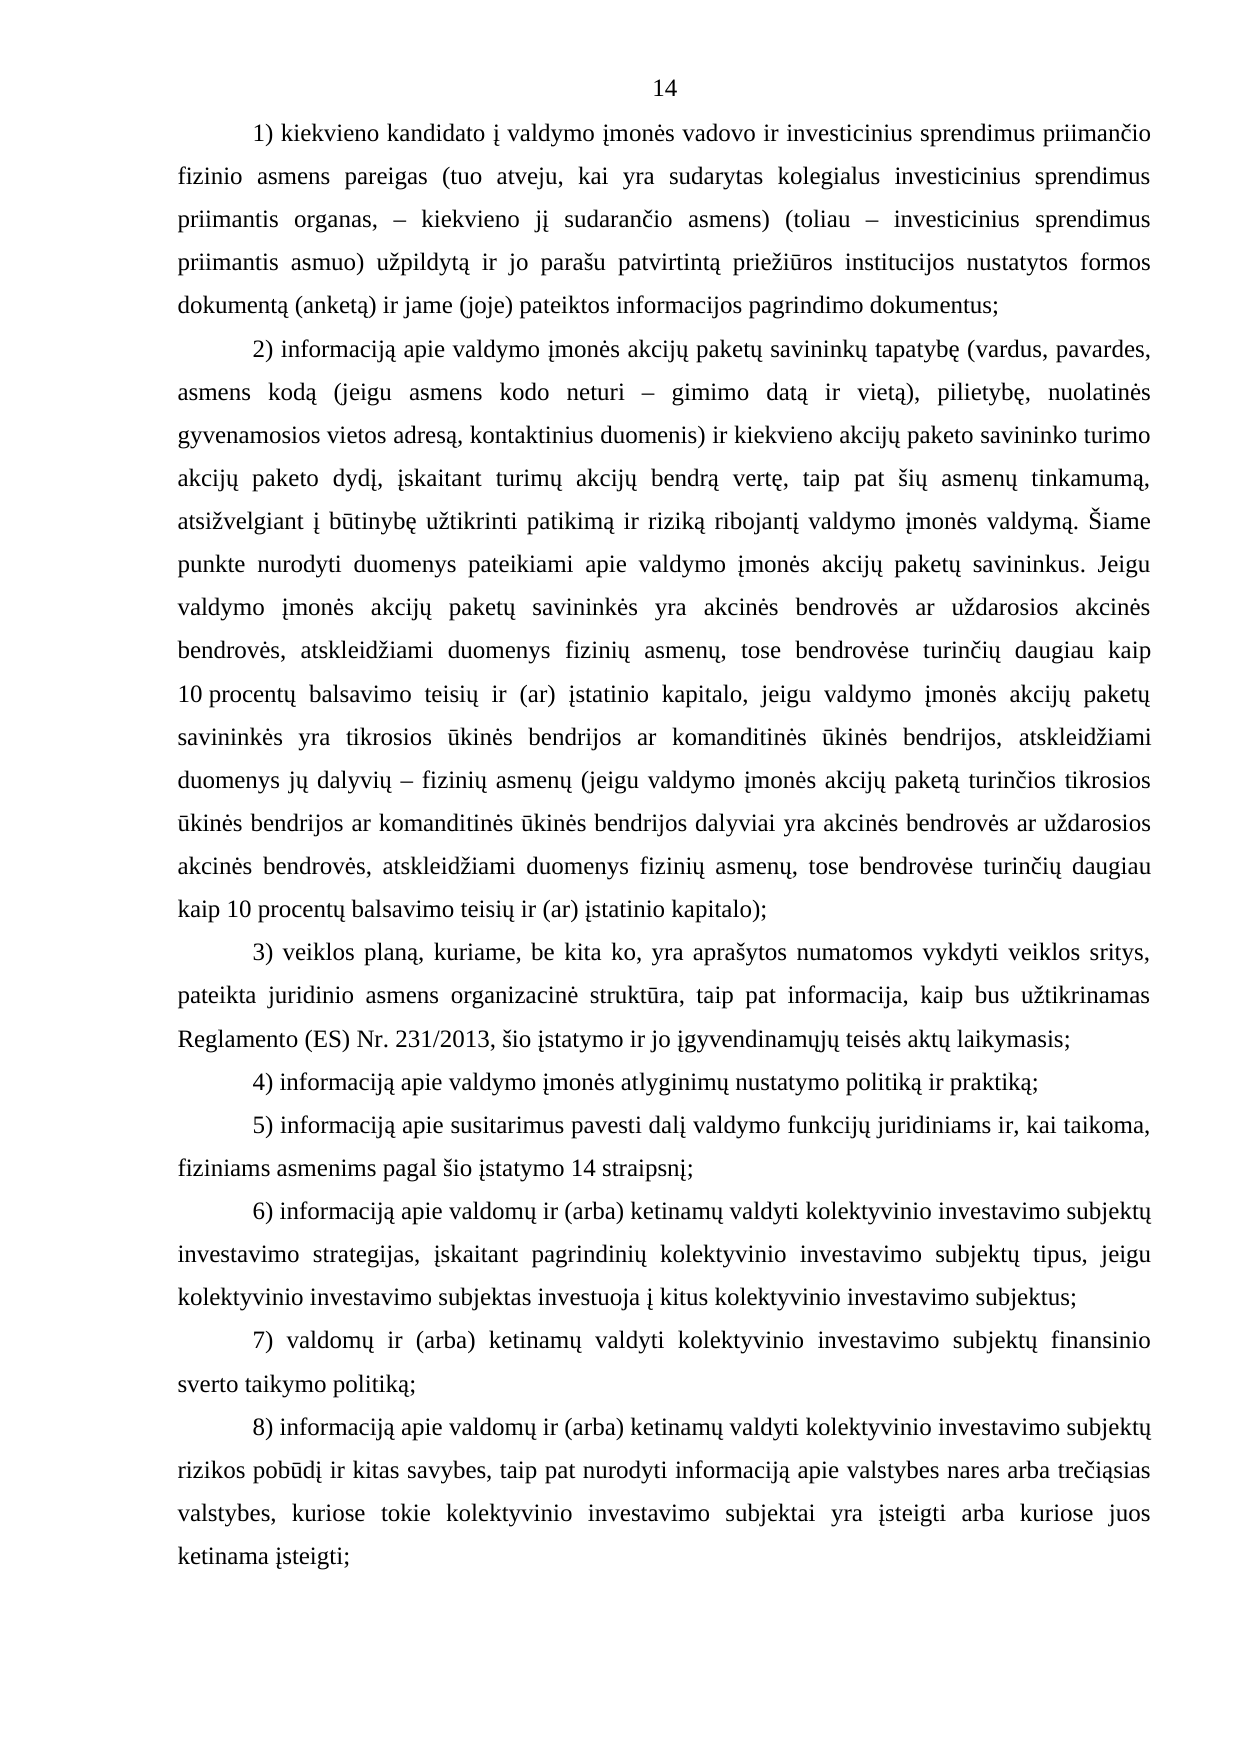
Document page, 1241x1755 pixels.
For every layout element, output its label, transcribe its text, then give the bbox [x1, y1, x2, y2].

text 3) veiklos planą, kuriame, be kita ko, yra aprašytos numatomos vykdyti veiklos sritys, pateikta juridinio asmens organizacinė struktūra, taip pat informacija, kaip bus užtikrinamas Reglamento (ES) Nr. 231/2013, šio įstatymo ir jo įgyvendinamųjų teisės aktų laikymasis; [177, 937, 1152, 1052]
text 6) informaciją apie valdomų ir (arba) ketinamų valdyti kolektyvinio investavimo subjektų investavimo strategijas, įskaitant pagrindinių kolektyvinio investavimo subjektų tipus, jeigu kolektyvinio investavimo subjektas investuoja į kitus kolektyvinio investavimo subjektus; [177, 1196, 1152, 1311]
text 8) informaciją apie valdomų ir (arba) ketinamų valdyti kolektyvinio investavimo subjektų rizikos pobūdį ir kitas savybes, taip pat nurodyti informaciją apie valstybes nares arba trečiąsias valstybes, kuriose tokie kolektyvinio investavimo subjektai yra įsteigti arba kuriose juos ketinama įsteigti; [177, 1412, 1152, 1570]
text 1) kiekvieno kandidato į valdymo įmonės vadovo ir investicinius sprendimus priimančio fizinio asmens pareigas (tuo atveju, kai yra sudarytas kolegialus investicinius sprendimus priimantis organas, – kiekvieno jį sudarančio asmens) (toliau – investicinius sprendimus priimantis asmuo) užpildytą ir jo parašu patvirtintą priežiūros institucijos nustatytos formos dokumentą (anketą) ir jame (joje) pateiktos informacijos pagrindimo dokumentus; [177, 118, 1152, 319]
text 4) informaciją apie valdymo įmonės atlyginimų nustatymo politiką ir praktiką; [177, 1067, 1152, 1096]
text 5) informaciją apie susitarimus pavesti dalį valdymo funkcijų juridiniams ir, kai taikoma, fiziniams asmenims pagal šio įstatymo 14 straipsnį; [177, 1110, 1152, 1182]
text 7) valdomų ir (arba) ketinamų valdyti kolektyvinio investavimo subjektų finansinio sverto taikymo politiką; [177, 1326, 1152, 1397]
text 2) informaciją apie valdymo įmonės akcijų paketų savininkų tapatybę (vardus, pavardes, asmens kodą (jeigu asmens kodo neturi – gimimo datą ir vietą), pilietybę, nuolatinės gyvenamosios vietos adresą, kontaktinius duomenis) ir kiekvieno akcijų paketo savininko turimo akcijų paketo dydį, įskaitant turimų akcijų bendrą vertę, taip pat šių asmenų tinkamumą, atsižvelgiant į būtinybę užtikrinti patikimą ir riziką ribojantį valdymo įmonės valdymą. Šiame punkte nurodyti duomenys pateikiami apie valdymo įmonės akcijų paketų savininkus. Jeigu valdymo įmonės akcijų paketų savininkės yra akcinės bendrovės ar uždarosios akcinės bendrovės, atskleidžiami duomenys fizinių asmenų, tose bendrovėse turinčių daugiau kaip 10 procentų balsavimo teisių ir (ar) įstatinio kapitalo, jeigu valdymo įmonės akcijų paketų savininkės yra tikrosios ūkinės bendrijos ar komanditinės ūkinės bendrijos, atskleidžiami duomenys jų dalyvių – fizinių asmenų (jeigu valdymo įmonės akcijų paketą turinčios tikrosios ūkinės bendrijos ar komanditinės ūkinės bendrijos dalyviai yra akcinės bendrovės ar uždarosios akcinės bendrovės, atskleidžiami duomenys fizinių asmenų, tose bendrovėse turinčių daugiau kaip 10 procentų balsavimo teisių ir (ar) įstatinio kapitalo); [177, 334, 1152, 923]
